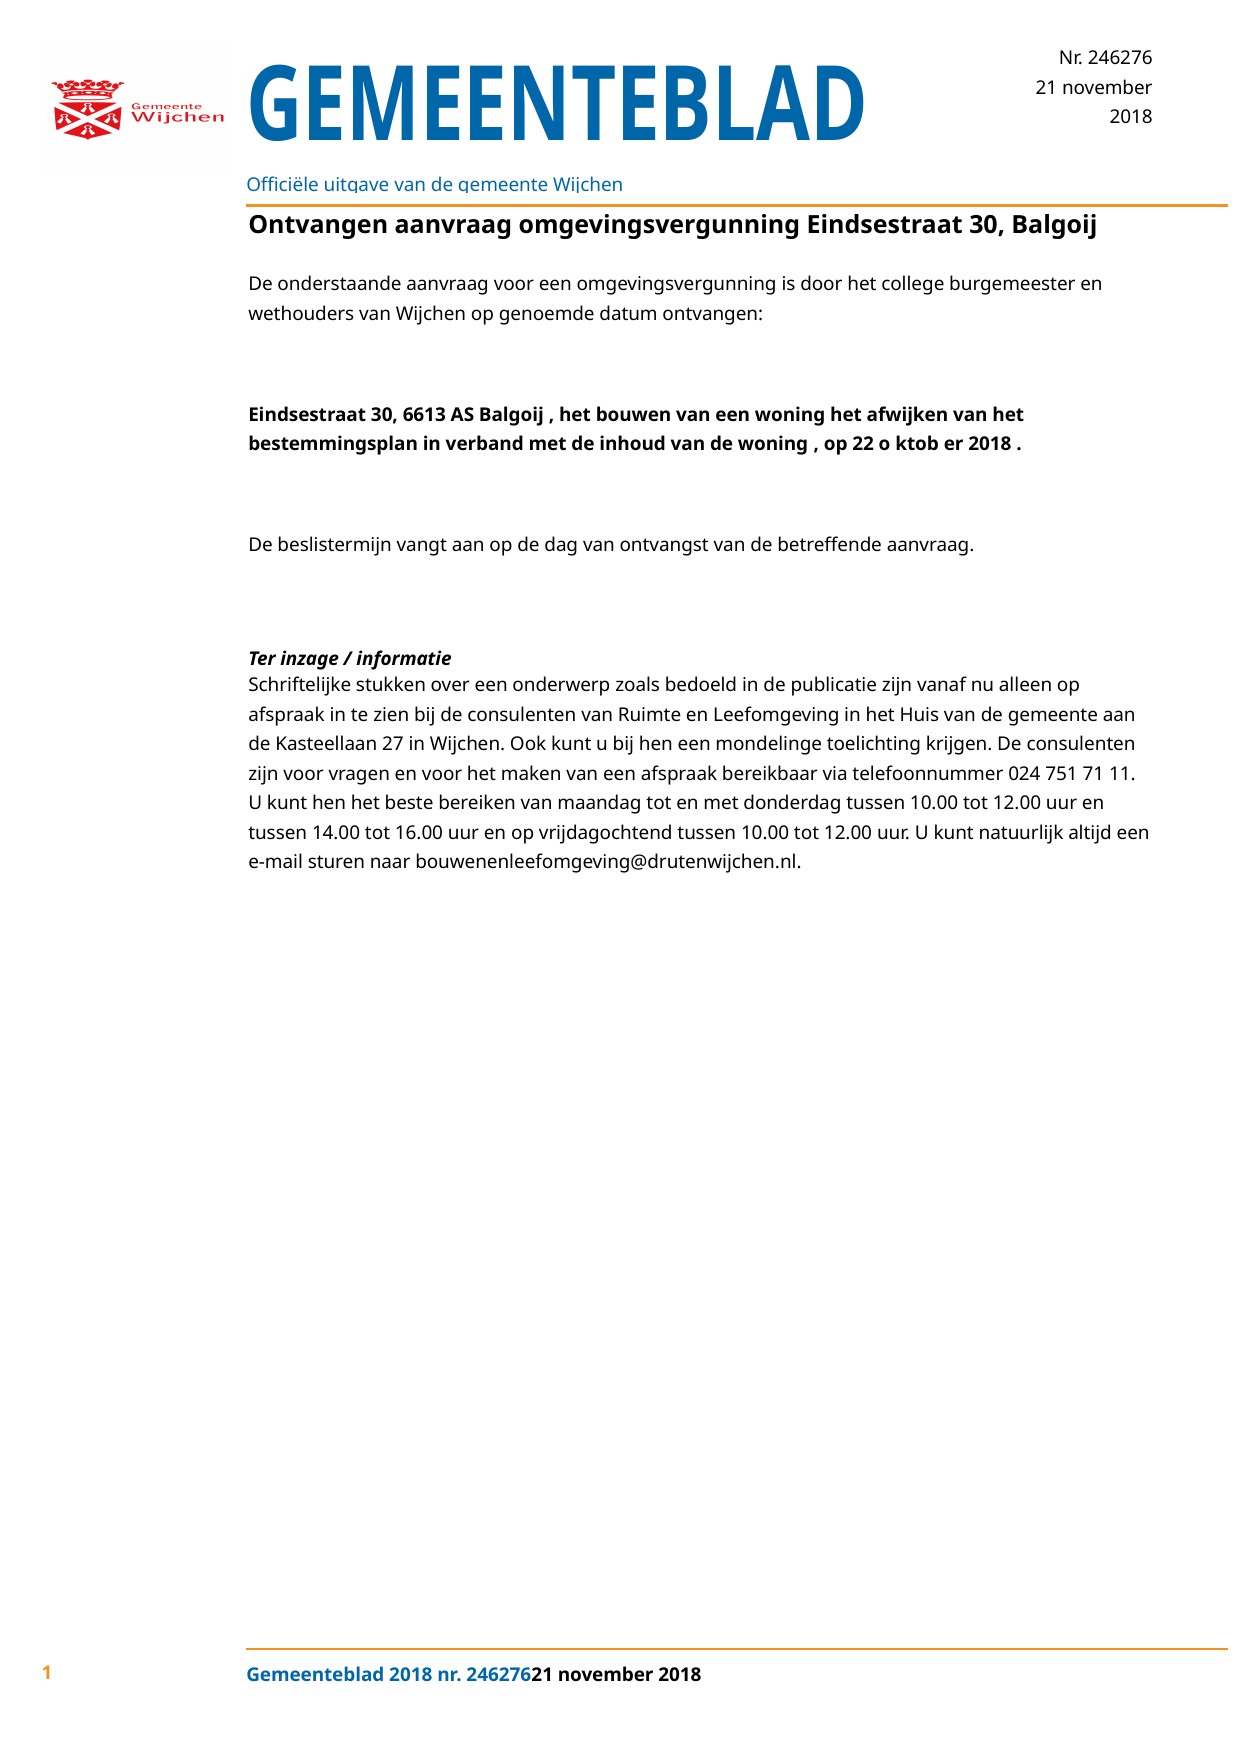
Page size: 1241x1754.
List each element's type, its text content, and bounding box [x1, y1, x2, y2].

text De onderstaande aanvraag voor een omgevingsvergunning is door het college burgemeester en wethouders van Wijchen op genoemde datum ontvangen: [248, 270, 1152, 326]
text Ontvangen aanvraag omgevingsvergunning Eindsestraat 30, Balgoij [248, 207, 1152, 241]
text Schriftelijke stukken over een onderwerp zoals bedoeld in de publicatie zijn vanaf nu alleen op afspraak in te zien bij de consulenten van Ruimte en Leefomgeving in het Huis van de gemeente aan de Kasteellaan 27 in Wijchen. Ook kunt u bij hen een mondelinge toelichting krijgen. De consulenten zijn voor vragen en voor het maken van een afspraak bereikbaar via telefoonnummer 024 751 71 11. U kunt hen het beste bereiken van maandag tot en met donderdag tussen 10.00 tot 12.00 uur en tussen 14.00 tot 16.00 uur en op vrijdagochtend tussen 10.00 tot 12.00 uur. U kunt natuurlijk altijd een e-mail sturen naar bouwenenleefomgeving@drutenwijchen.nl. [248, 671, 1152, 874]
text De beslistermijn vangt aan op de dag van ontvangst van de betreffende aanvraag. [248, 531, 1152, 557]
text Eindsestraat 30, 6613 AS Balgoij , het bouwen van een woning het afwijken van het bestemmingsplan in verband met de inhoud van de woning , op 22 o ktob er 2018 . [248, 401, 1152, 456]
picture [41, 47, 231, 172]
text Ter inzage / informatie [248, 646, 1152, 671]
